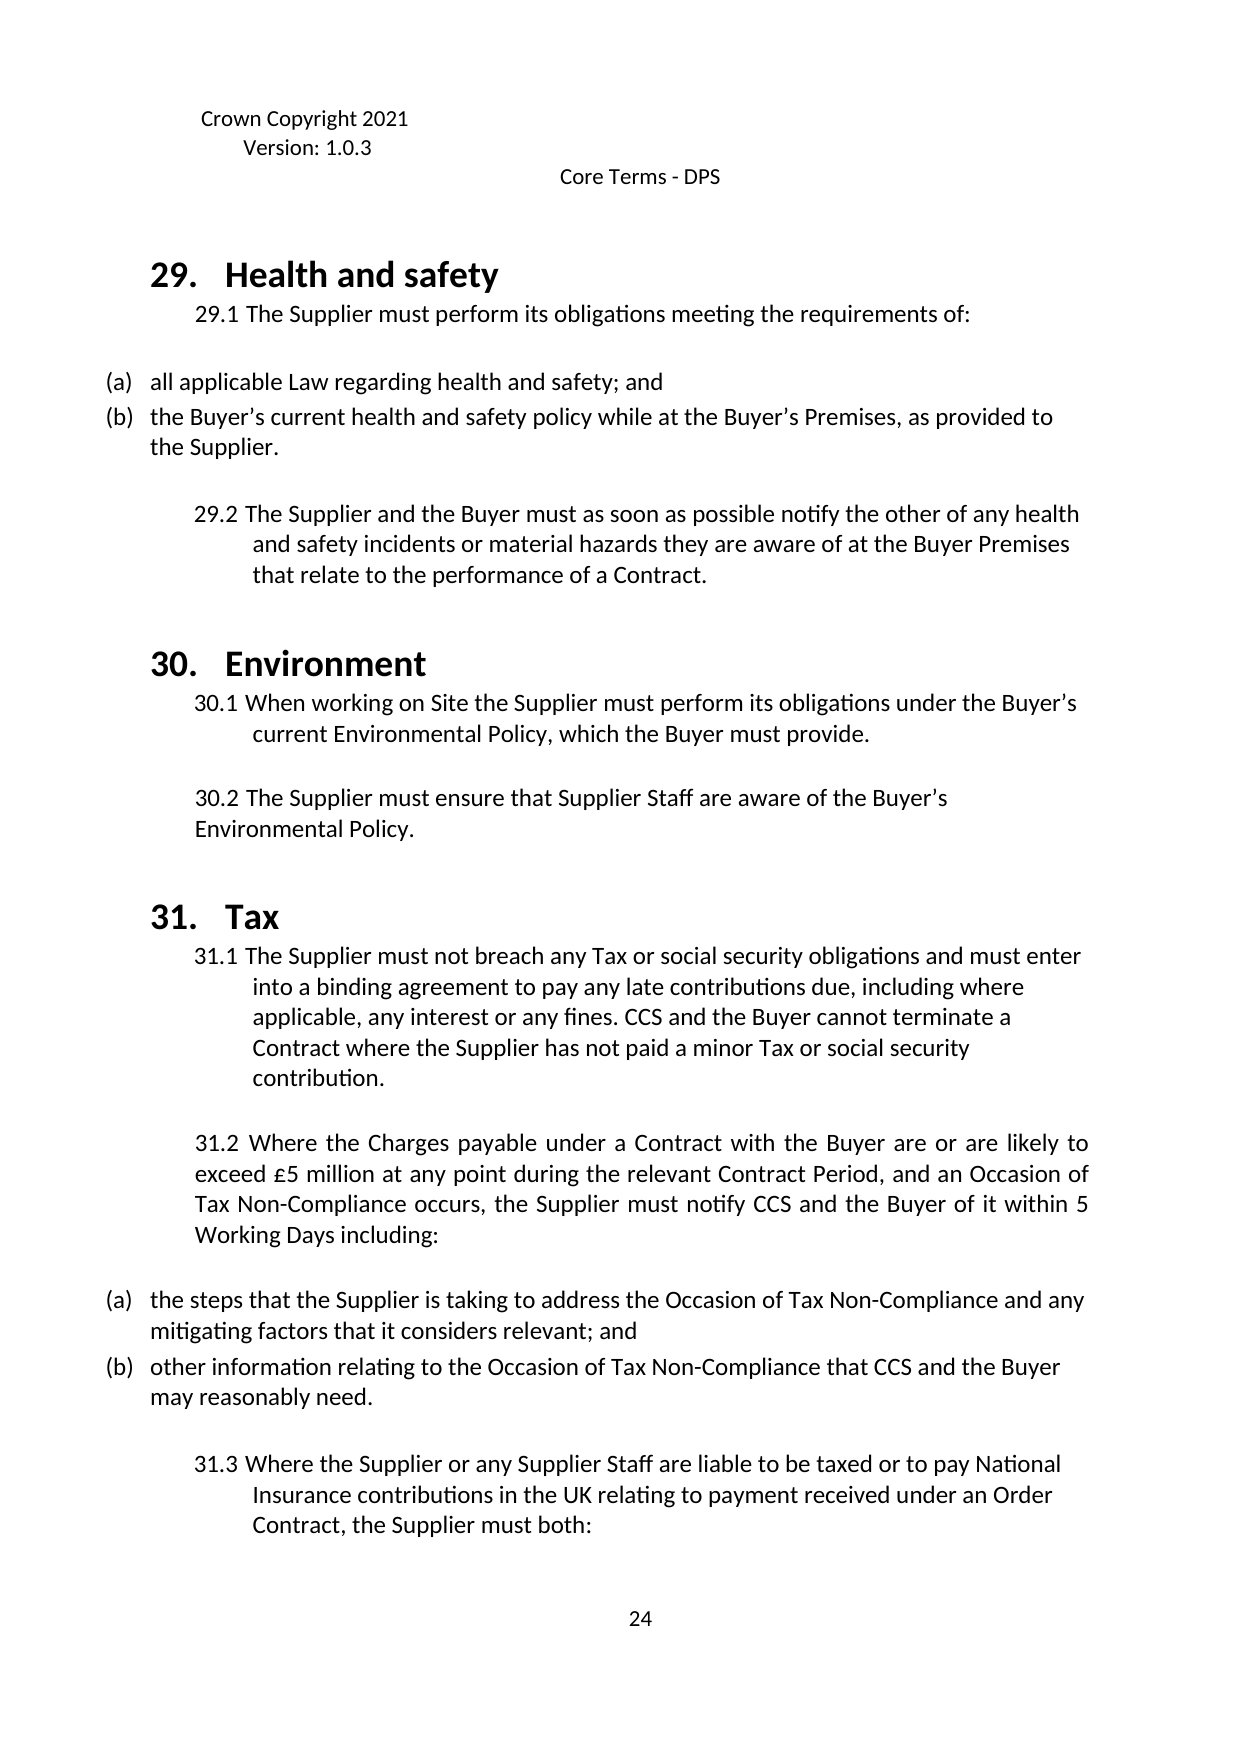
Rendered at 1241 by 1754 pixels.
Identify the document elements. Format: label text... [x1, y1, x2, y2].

subtitle Environment [150, 640, 1090, 686]
list the steps that the Supplier is taking to address the Occasion of Tax Non-Compliance and any mitigating factors that it considers relevant; and [105, 1285, 1089, 1346]
text 30.2 The Supplier must ensure that Supplier Staff are aware of the Buyer’s Environmental Policy. [194, 782, 1090, 844]
list other information relating to the Occasion of Tax Non-Compliance that CCS and the Buyer may reasonably need. [105, 1351, 1089, 1412]
subtitle Tax [150, 893, 1090, 939]
text 29.2 The Supplier and the Buyer must as soon as possible notify the other of any health and safety incidents or material hazards they are aware of at the Buyer Premises that relate to the performance of a Contract. [193, 498, 1089, 589]
text 29.1 The Supplier must perform its obligations meeting the requirements of: [194, 298, 1089, 329]
text 30.1 When working on Site the Supplier must perform its obligations under the Buyer’s current Environmental Policy, which the Buyer must provide. [193, 687, 1090, 749]
text 31.2 Where the Charges payable under a Contract with the Buyer are or are likely to exceed £5 million at any point during the relevant Contract Period, and an Occasion of Tax Non-Compliance occurs, the Supplier must notify CCS and the Buyer of it within 5 Working Days including: [194, 1127, 1090, 1249]
list all applicable Law regarding health and safety; and [105, 366, 1090, 396]
subtitle Health and safety [150, 251, 1090, 297]
list the Buyer’s current health and safety policy while at the Buyer’s Premises, as provided to the Supplier. [105, 401, 1090, 462]
text 31.3 Where the Supplier or any Supplier Staff are liable to be taxed or to pay National Insurance contributions in the UK relating to payment received under an Order Contract, the Supplier must both: [193, 1448, 1089, 1540]
text 31.1 The Supplier must not breach any Tax or social security obligations and must enter into a binding agreement to pay any late contributions due, including where applicable, any interest or any fines. CCS and the Buyer cannot terminate a Contract where the Supplier has not paid a minor Tax or social security contribution. [193, 941, 1089, 1093]
